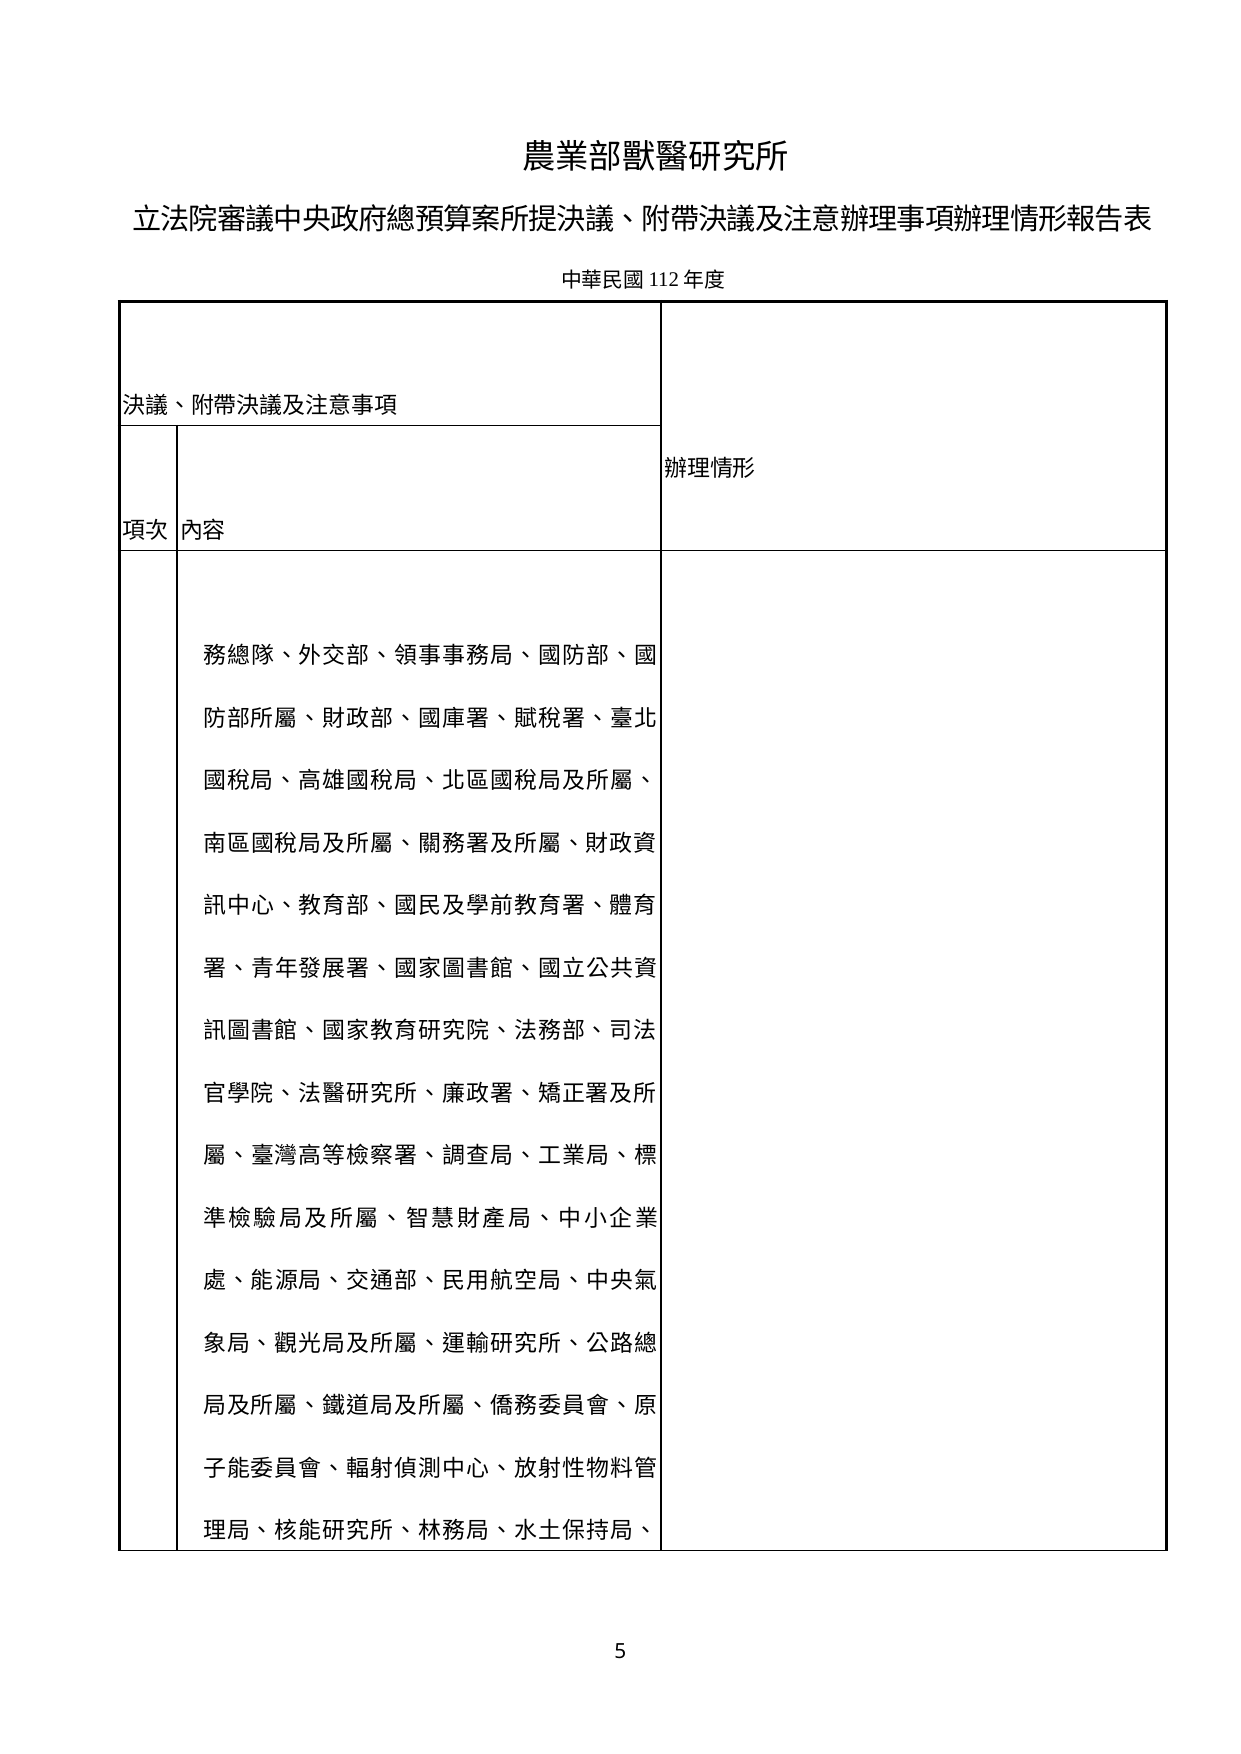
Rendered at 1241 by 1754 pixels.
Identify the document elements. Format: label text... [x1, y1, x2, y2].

table_cell 中華民國112年度 [119, 237, 1166, 300]
table_header 農業部獸醫研究所 [119, 112, 1166, 175]
table_cell 辦理情形 [662, 303, 1165, 550]
table_cell 決議、附帶決議及注意事項 [121, 303, 642, 425]
table_cell 內容 [178, 426, 642, 550]
table_cell 務總隊、外交部、領事事務局、國防部、國防部所屬、財政部、國庫署、賦稅署、臺北國稅局、高雄國稅局、北區國稅局及所屬、南區國稅局及所屬、關務署及所屬、財政資訊中心、教育部、國民及學前教育署、體育署、青年發展署、國家圖書館、國立公共資訊圖書館、國家教育研究院、法務部、司法官學院、法醫研究所、廉政署、矯正署及所屬、臺灣高等檢察署、調查局、工業局、標準檢驗局及所屬、智慧財產局、中小企業處、能源局、交通部、民用航空局、中央氣象局、觀光局及所屬、運輸研究所、公路總局及所屬、鐵道局及所屬、僑務委員會、原子能委員會、輻射偵測中心、放射性物料管理局、核能研究所、林務局、水土保持局、 [178, 551, 660, 1550]
table_cell [121, 551, 176, 1550]
table_cell 項次 [121, 426, 176, 550]
table_cell 立法院審議中央政府總預算案所提決議、附帶決議及注意辦理事項辦理情形報告表 [119, 175, 1166, 237]
table_cell [642, 303, 660, 425]
table_cell [662, 551, 1165, 1550]
table_cell [642, 426, 660, 550]
